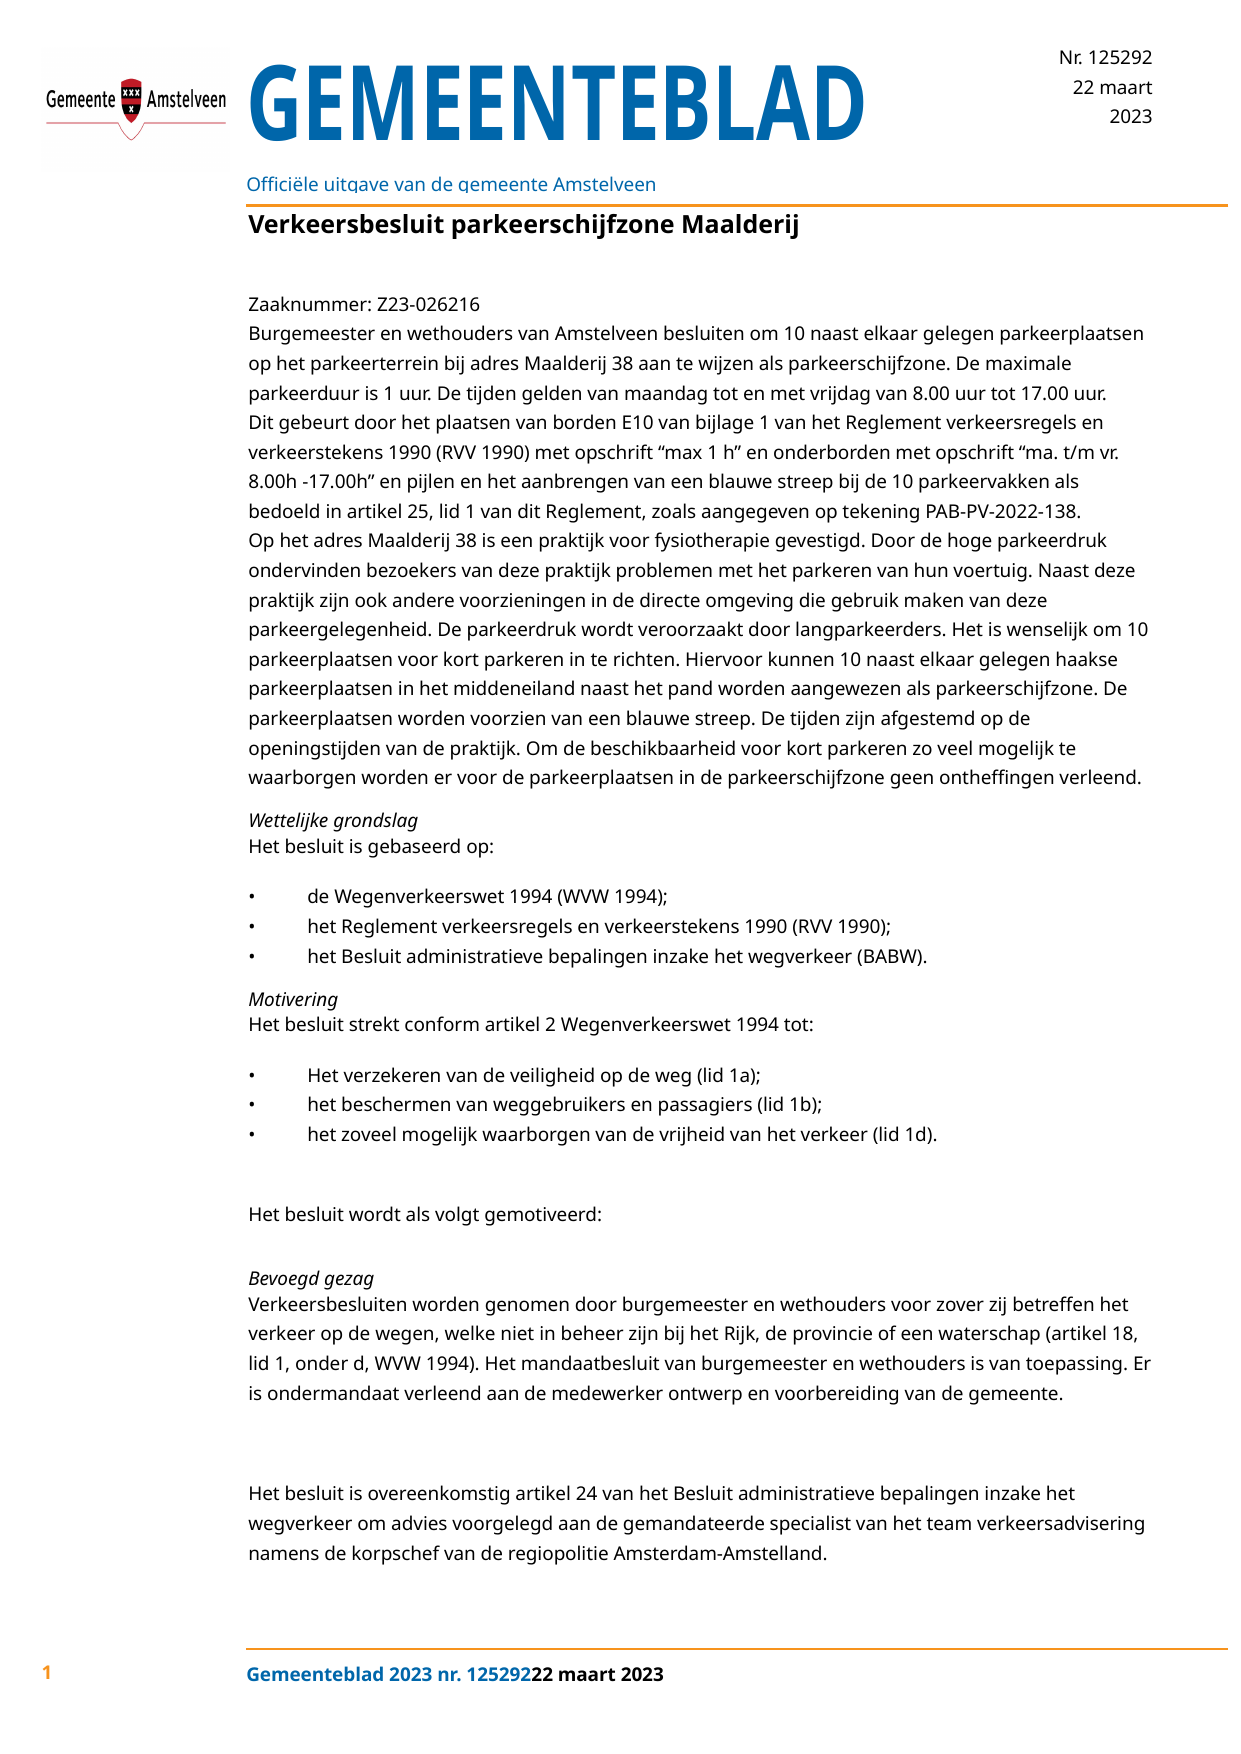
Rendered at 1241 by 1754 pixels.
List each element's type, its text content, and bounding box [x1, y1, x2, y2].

text Op het adres Maalderij 38 is een praktijk voor fysiotherapie gevestigd. Door de hoge parkeerdruk ondervinden bezoekers van deze praktijk problemen met het parkeren van hun voertuig. Naast deze praktijk zijn ook andere voorzieningen in de directe omgeving die gebruik maken van deze parkeergelegenheid. De parkeerdruk wordt veroorzaakt door langparkeerders. Het is wenselijk om 10 parkeerplaatsen voor kort parkeren in te richten. Hiervoor kunnen 10 naast elkaar gelegen haakse parkeerplaatsen in het middeneiland naast het pand worden aangewezen als parkeerschijfzone. De parkeerplaatsen worden voorzien van een blauwe streep. De tijden zijn afgestemd op de openingstijden van de praktijk. Om de beschikbaarheid voor kort parkeren zo veel mogelijk te waarborgen worden er voor de parkeerplaatsen in de parkeerschijfzone geen ontheffingen verleend. [248, 528, 1152, 790]
list de Wegenverkeerswet 1994 (WVW 1994); [248, 884, 1152, 909]
text Het besluit is overeenkomstig artikel 24 van het Besluit administratieve bepalingen inzake het wegverkeer om advies voorgelegd aan de gemandateerde specialist van het team verkeersadvisering namens de korpschef van de regiopolitie Amsterdam-Amstelland. [248, 1481, 1152, 1565]
text Het besluit wordt als volgt gemotiveerd: [248, 1201, 1152, 1227]
text Dit gebeurt door het plaatsen van borden E10 van bijlage 1 van het Reglement verkeersregels en verkeerstekens 1990 (RVV 1990) met opschrift “max 1 h” en onderborden met opschrift “ma. t/m vr. 8.00h -17.00h” en pijlen en het aanbrengen van een blauwe streep bij de 10 parkeervakken als bedoeld in artikel 25, lid 1 van dit Reglement, zoals aangegeven op tekening PAB-PV-2022-138. [248, 409, 1152, 524]
text Verkeersbesluiten worden genomen door burgemeester en wethouders voor zover zij betreffen het verkeer op de wegen, welke niet in beheer zijn bij het Rijk, de provincie of een waterschap (artikel 18, lid 1, onder d, WVW 1994). Het mandaatbesluit van burgemeester en wethouders is van toepassing. Er is ondermandaat verleend aan de medewerker ontwerp en voorbereiding van de gemeente. [248, 1291, 1152, 1405]
text Burgemeester en wethouders van Amstelveen besluiten om 10 naast elkaar gelegen parkeerplaatsen op het parkeerterrein bij adres Maalderij 38 aan te wijzen als parkeerschijfzone. De maximale parkeerduur is 1 uur. De tijden gelden van maandag tot en met vrijdag van 8.00 uur tot 17.00 uur. [248, 321, 1152, 406]
list het Reglement verkeersregels en verkeerstekens 1990 (RVV 1990); [248, 913, 1152, 939]
text Wettelijke grondslag [248, 807, 1152, 833]
text Het besluit strekt conform artikel 2 Wegenverkeerswet 1994 tot: [248, 1012, 1152, 1037]
list het Besluit administratieve bepalingen inzake het wegverkeer (BABW). [248, 943, 1152, 968]
text Motivering [248, 986, 1152, 1012]
text Verkeersbesluit parkeerschijfzone Maalderij [248, 207, 1152, 241]
picture [41, 47, 231, 172]
text Bevoegd gezag [248, 1265, 1152, 1291]
text Het besluit is gebaseerd op: [248, 833, 1152, 859]
list het beschermen van weggebruikers en passagiers (lid 1b); [248, 1092, 1152, 1117]
list het zoveel mogelijk waarborgen van de vrijheid van het verkeer (lid 1d). [248, 1121, 1152, 1147]
text Zaaknummer: Z23-026216 [248, 291, 1152, 317]
list Het verzekeren van de veiligheid op de weg (lid 1a); [248, 1062, 1152, 1088]
